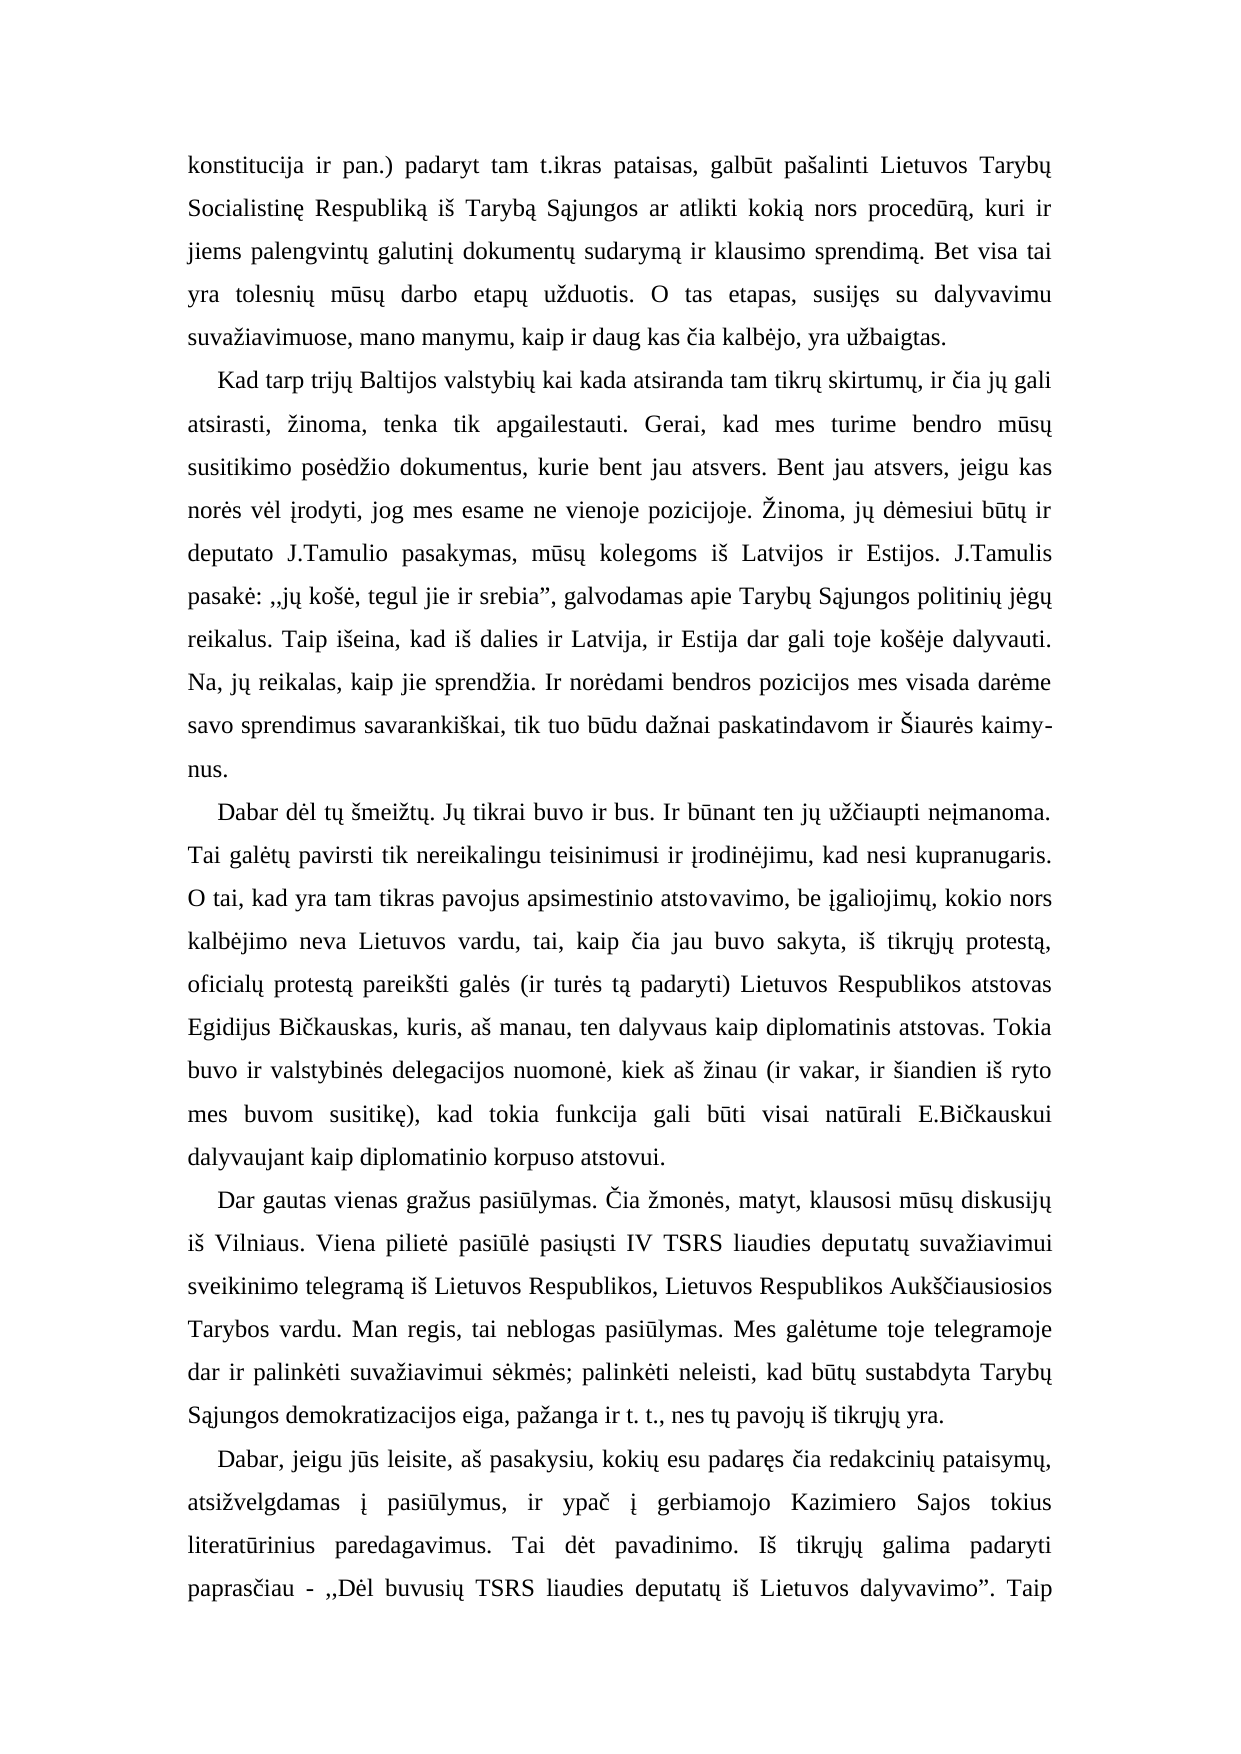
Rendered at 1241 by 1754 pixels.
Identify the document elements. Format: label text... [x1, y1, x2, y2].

text Dar gautas vienas gražus pasiūlymas. Čia žmonės, matyt, klausosi mūsų diskusijų iš Vilniaus. Viena pilietė pasiūlė pasiųsti IV TSRS liaudies depu­tatų suvažiavimui sveikinimo telegramą iš Lietuvos Respublikos, Lietuvos Respublikos Aukščiausiosios Tarybos vardu. Man regis, tai neblogas pasiūlymas. Mes galėtume toje telegramoje dar ir palinkėti suvažiavimui sėkmės; palinkėti neleisti, kad būtų sustabdyta Tarybų Sąjungos demokratizacijos eiga, pažanga ir t. t., nes tų pavojų iš tikrųjų yra. [187, 1185, 1053, 1429]
text Dabar, jeigu jūs leisite, aš pasakysiu, kokių esu padaręs čia redakcinių pataisymų, atsižvelgdamas į pasiūlymus, ir ypač į gerbiamojo Kazimiero Sajos tokius literatūrinius paredagavimus. Tai dėt pavadinimo. Iš tikrųjų galima padaryti paprasčiau - ,,Dėl buvusių TSRS liaudies deputatų iš Lietu­vos dalyvavimo”. Taip [187, 1444, 1053, 1602]
text Kad tarp trijų Baltijos valstybių kai kada atsiranda tam tikrų skirtumų, ir čia jų gali atsirasti, žinoma, tenka tik apgailestauti. Gerai, kad mes turime bendro mūsų susitikimo posėdžio dokumentus, kurie bent jau atsvers. Bent jau atsvers, jeigu kas norės vėl įrodyti, jog mes esame ne vienoje pozicijoje. Žinoma, jų dėmesiui būtų ir deputato J.Tamulio pasakymas, mūsų kole­goms iš Latvijos ir Estijos. J.Tamulis pasakė: ,,jų košė, tegul jie ir srebia”, galvodamas apie Tarybų Sąjungos politinių jėgų reikalus. Taip išeina, kad iš dalies ir Latvija, ir Estija dar gali toje košėje dalyvauti. Na, jų reikalas, kaip jie sprendžia. Ir norėdami bendros pozicijos mes visada darėme savo spren­dimus savarankiškai, tik tuo būdu dažnai paskatindavom ir Šiaurės kaimy­nus. [187, 366, 1053, 782]
text Dabar dėl tų šmeižtų. Jų tikrai buvo ir bus. Ir būnant ten jų užčiaupti neįmanoma. Tai galėtų pavirsti tik nereikalingu teisinimusi ir įrodinėjimu, kad nesi kupranugaris. O tai, kad yra tam tikras pavojus apsimestinio atsto­vavimo, be įgaliojimų, kokio nors kalbėjimo neva Lietuvos vardu, tai, kaip čia jau buvo sakyta, iš tikrųjų protestą, oficialų protestą pareikšti galės (ir turės tą padaryti) Lietuvos Respublikos atstovas Egidijus Bičkauskas, kuris, aš manau, ten dalyvaus kaip diplomatinis atstovas. Tokia buvo ir valstybinės delegacijos nuomonė, kiek aš žinau (ir vakar, ir šiandien iš ryto mes buvom susitikę), kad tokia funkcija gali būti visai natūrali E.Bičkauskui dalyvaujant kaip diplomatinio korpuso atstovui. [187, 797, 1053, 1171]
text konstitucija ir pan.) padaryt tam t.ikras pataisas, galbūt pašalinti Lietuvos Tarybų Socialistinę Respubliką iš Tarybą Sąjungos ar atlikti kokią nors procedūrą, kuri ir jiems palengvintų galutinį dokumentų sudarymą ir klausimo sprendimą. Bet visa tai yra tolesnių mūsų darbo etapų užduotis. O tas etapas, susijęs su dalyvavimu suvažiavimuose, mano manymu, kaip ir daug kas čia kalbėjo, yra užbaigtas. [187, 150, 1053, 351]
